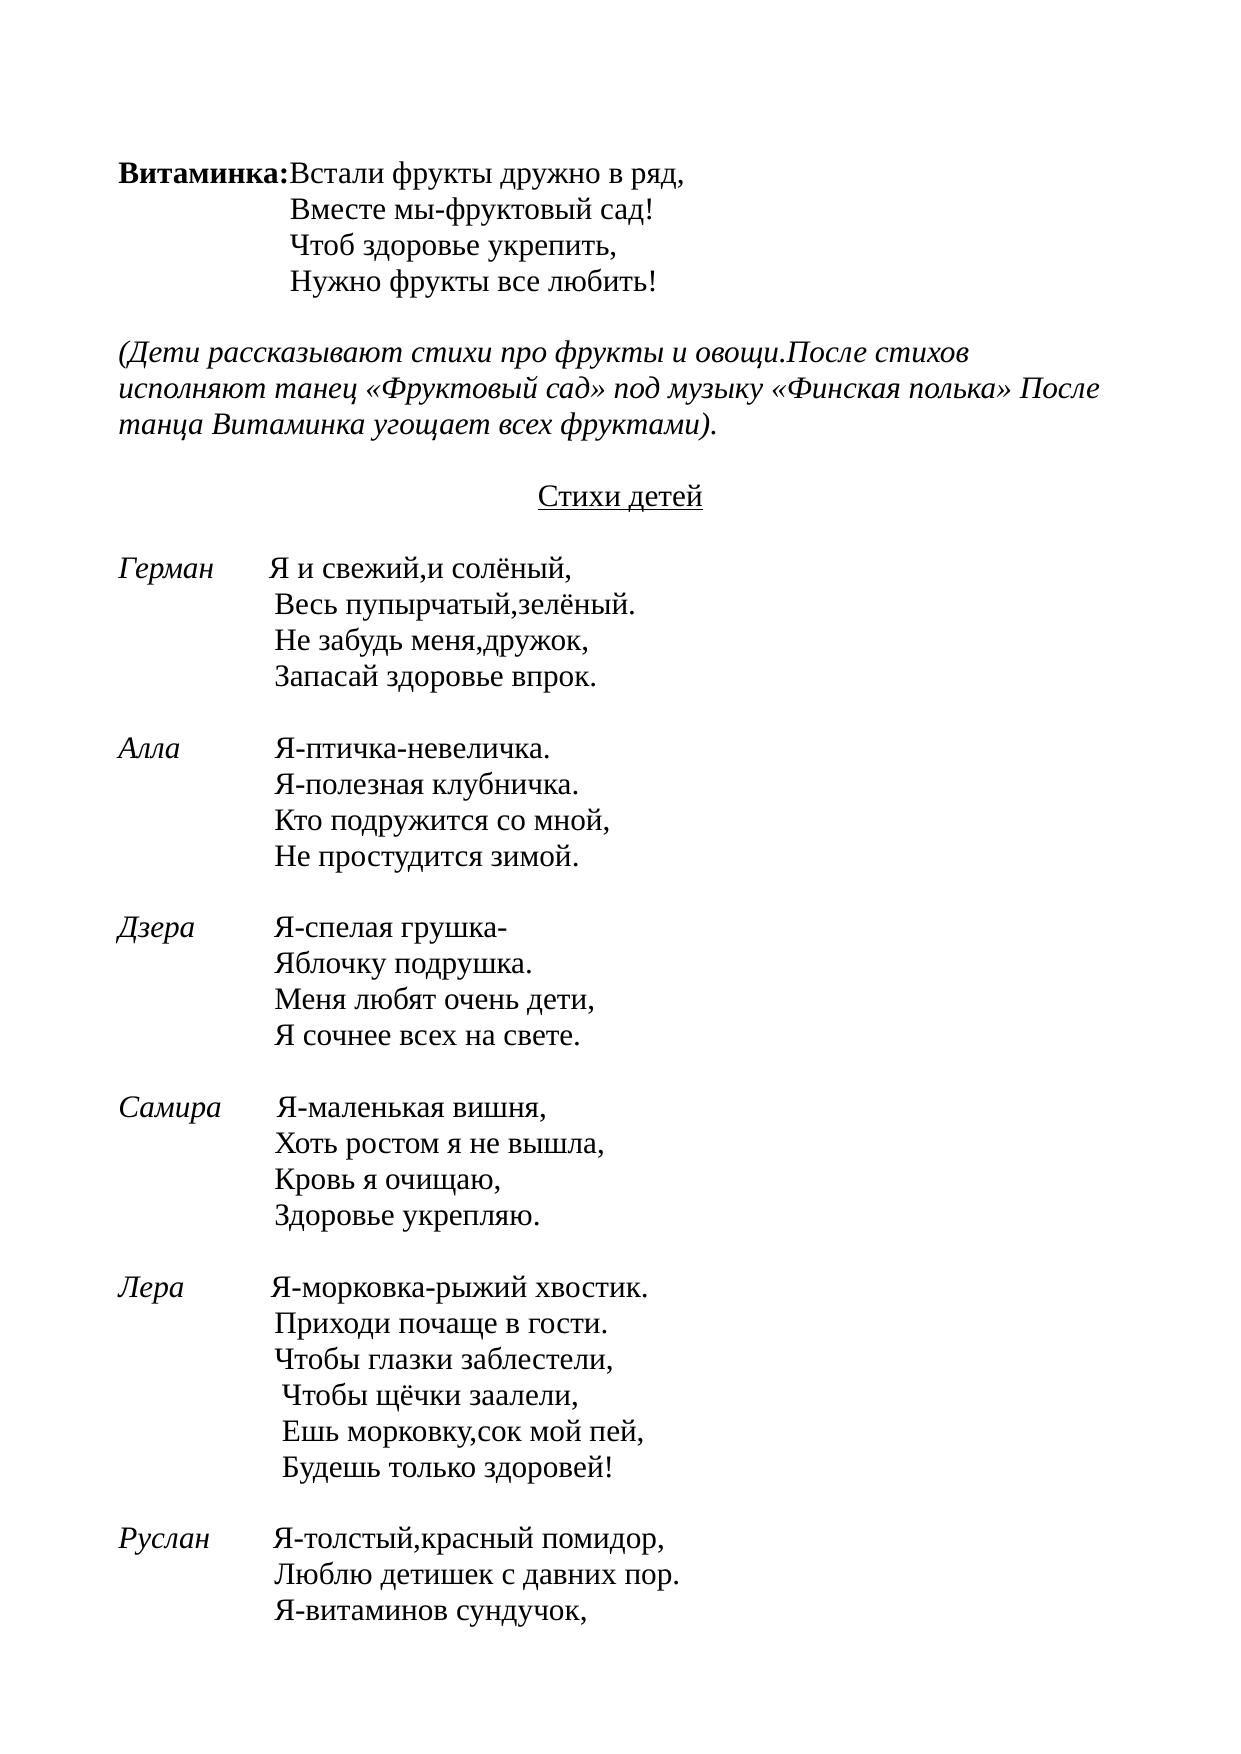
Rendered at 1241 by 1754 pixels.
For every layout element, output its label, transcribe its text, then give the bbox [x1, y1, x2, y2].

text Чтобы щёчки заалели, [118, 1376, 1122, 1412]
text Весь пупырчатый,зелёный. [118, 585, 1122, 621]
text Кровь я очищаю, [118, 1160, 1122, 1196]
text Запасай здоровье впрок. [118, 657, 1122, 693]
text Герман Я и свежий,и солёный, [118, 549, 1122, 585]
text Кто подружится со мной, [118, 801, 1122, 837]
text Лера Я-морковка-рыжий хвостик. [118, 1268, 1122, 1304]
text Ешь морковку,сок мой пей, [118, 1412, 1122, 1448]
text Чтобы глазки заблестели, [118, 1340, 1122, 1376]
text Самира Я-маленькая вишня, [118, 1088, 1122, 1124]
text Меня любят очень дети, [118, 981, 1122, 1017]
text Яблочку подрушка. [118, 945, 1122, 981]
text Нужно фрукты все любить! [118, 262, 1122, 298]
text (Дети рассказывают стихи про фрукты и овощи.После стихов исполняют танец «Фруктовый сад» под музыку «Финская полька» После танца Витаминка угощает всех фруктами). [118, 334, 1122, 442]
text Дзера Я-спелая грушка- [118, 909, 1122, 945]
text Чтоб здоровье укрепить, [118, 226, 1122, 262]
text Алла Я-птичка-невеличка. [118, 729, 1122, 765]
text Стихи детей [118, 477, 1122, 513]
text Вместе мы-фруктовый сад! [118, 190, 1122, 226]
text Я сочнее всех на свете. [118, 1017, 1122, 1052]
text Витаминка:Встали фрукты дружно в ряд, [118, 154, 1122, 190]
text Руслан Я-толстый,красный помидор, [118, 1520, 1122, 1556]
text Здоровье укрепляю. [118, 1196, 1122, 1232]
text Я-полезная клубничка. [118, 765, 1122, 801]
text Будешь только здоровей! [118, 1448, 1122, 1484]
text Я-витаминов сундучок, [118, 1592, 1122, 1627]
text Приходи почаще в гости. [118, 1304, 1122, 1340]
text Не простудится зимой. [118, 837, 1122, 873]
text Хоть ростом я не вышла, [118, 1124, 1122, 1160]
text Не забудь меня,дружок, [118, 621, 1122, 657]
text Люблю детишек с давних пор. [118, 1556, 1122, 1592]
